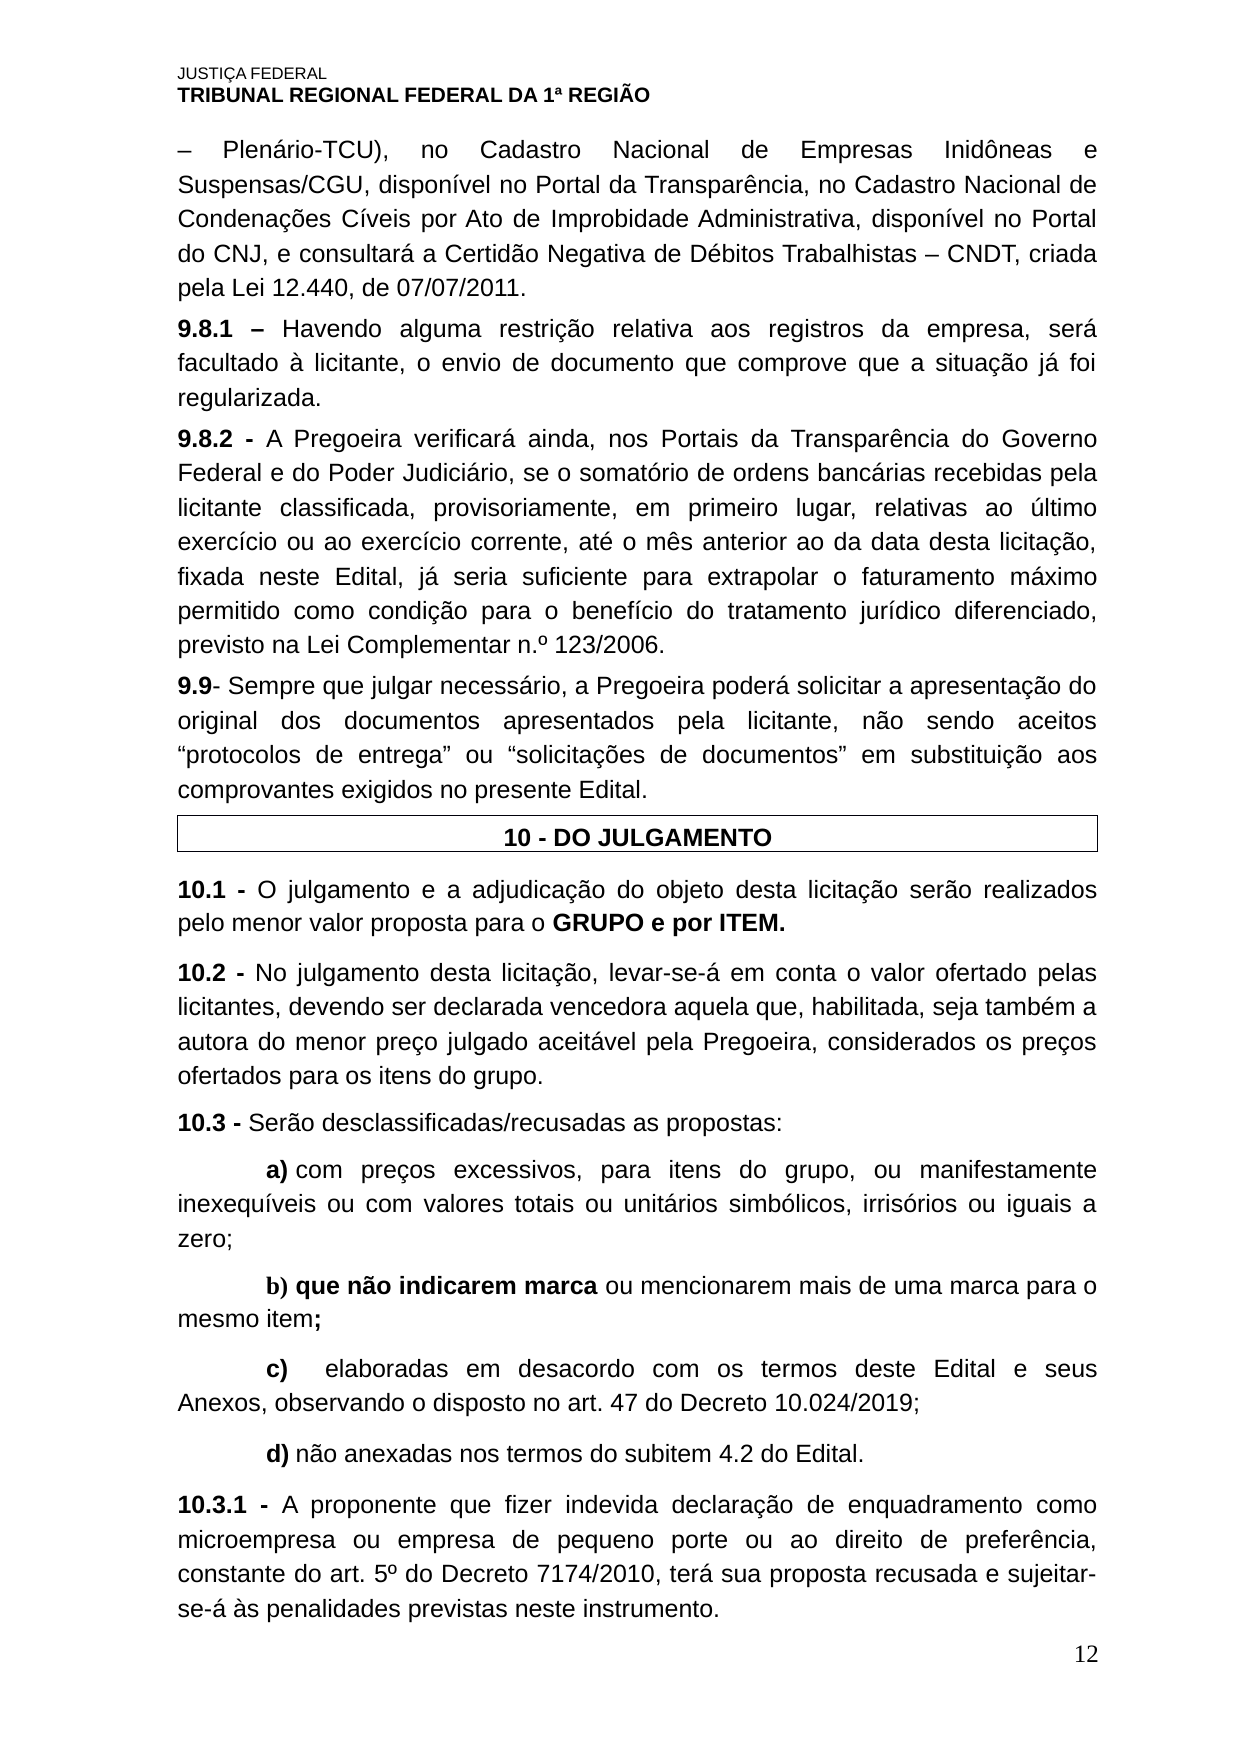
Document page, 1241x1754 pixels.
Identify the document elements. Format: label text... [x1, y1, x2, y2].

text 10.3.1 - A proponente que fizer indevida declaração de enquadramento como microempresa ou empresa de pequeno porte ou ao direito de preferência, constante do art. 5º do Decreto 7174/2010, terá sua proposta recusada e sujeitar-se-á às penalidades previstas neste instrumento. [177, 1491, 1098, 1623]
text 10 - DO JULGAMENTO [178, 816, 1097, 851]
text – Plenário-TCU), no Cadastro Nacional de Empresas Inidôneas e Suspensas/CGU, disponível no Portal da Transparência, no Cadastro Nacional de Condenações Cíveis por Ato de Improbidade Administrativa, disponível no Portal do CNJ, e consultará a Certidão Negativa de Débitos Trabalhistas – CNDT, criada pela Lei 12.440, de 07/07/2011. [177, 135, 1098, 302]
text 10.3 - Serão desclassificadas/recusadas as propostas: [177, 1108, 1098, 1137]
text 9.9- Sempre que julgar necessário, a Pregoeira poderá solicitar a apresentação do original dos documentos apresentados pela licitante, não sendo aceitos “protocolos de entrega” ou “solicitações de documentos” em substituição aos comprovantes exigidos no presente Edital. [177, 671, 1098, 803]
list com preços excessivos, para itens do grupo, ou manifestamente inexequíveis ou com valores totais ou unitários simbólicos, irrisórios ou iguais a zero; [177, 1155, 1098, 1253]
text 9.8.2 - A Pregoeira verificará ainda, nos Portais da Transparência do Governo Federal e do Poder Judiciário, se o somatório de ordens bancárias recebidas pela licitante classificada, provisoriamente, em primeiro lugar, relativas ao último exercício ou ao exercício corrente, até o mês anterior ao da data desta licitação, fixada neste Edital, já seria suficiente para extrapolar o faturamento máximo permitido como condição para o benefício do tratamento jurídico diferenciado, previsto na Lei Complementar n.º 123/2006. [177, 424, 1098, 659]
list não anexadas nos termos do subitem 4.2 do Edital. [177, 1439, 1098, 1468]
text 10.1 - O julgamento e a adjudicação do objeto desta licitação serão realizados pelo menor valor proposta para o GRUPO e por ITEM. [177, 875, 1098, 937]
list que não indicarem marca ou mencionarem mais de uma marca para o mesmo item; [177, 1271, 1098, 1333]
list elaboradas em desacordo com os termos deste Edital e seus Anexos, observando o disposto no art. 47 do Decreto 10.024/2019; [177, 1354, 1098, 1417]
text 10.2 - No julgamento desta licitação, levar-se-á em conta o valor ofertado pelas licitantes, devendo ser declarada vencedora aquela que, habilitada, seja também a autora do menor preço julgado aceitável pela Pregoeira, considerados os preços ofertados para os itens do grupo. [177, 958, 1098, 1090]
text 9.8.1 – Havendo alguma restrição relativa aos registros da empresa, será facultado à licitante, o envio de documento que comprove que a situação já foi regularizada. [177, 314, 1098, 412]
